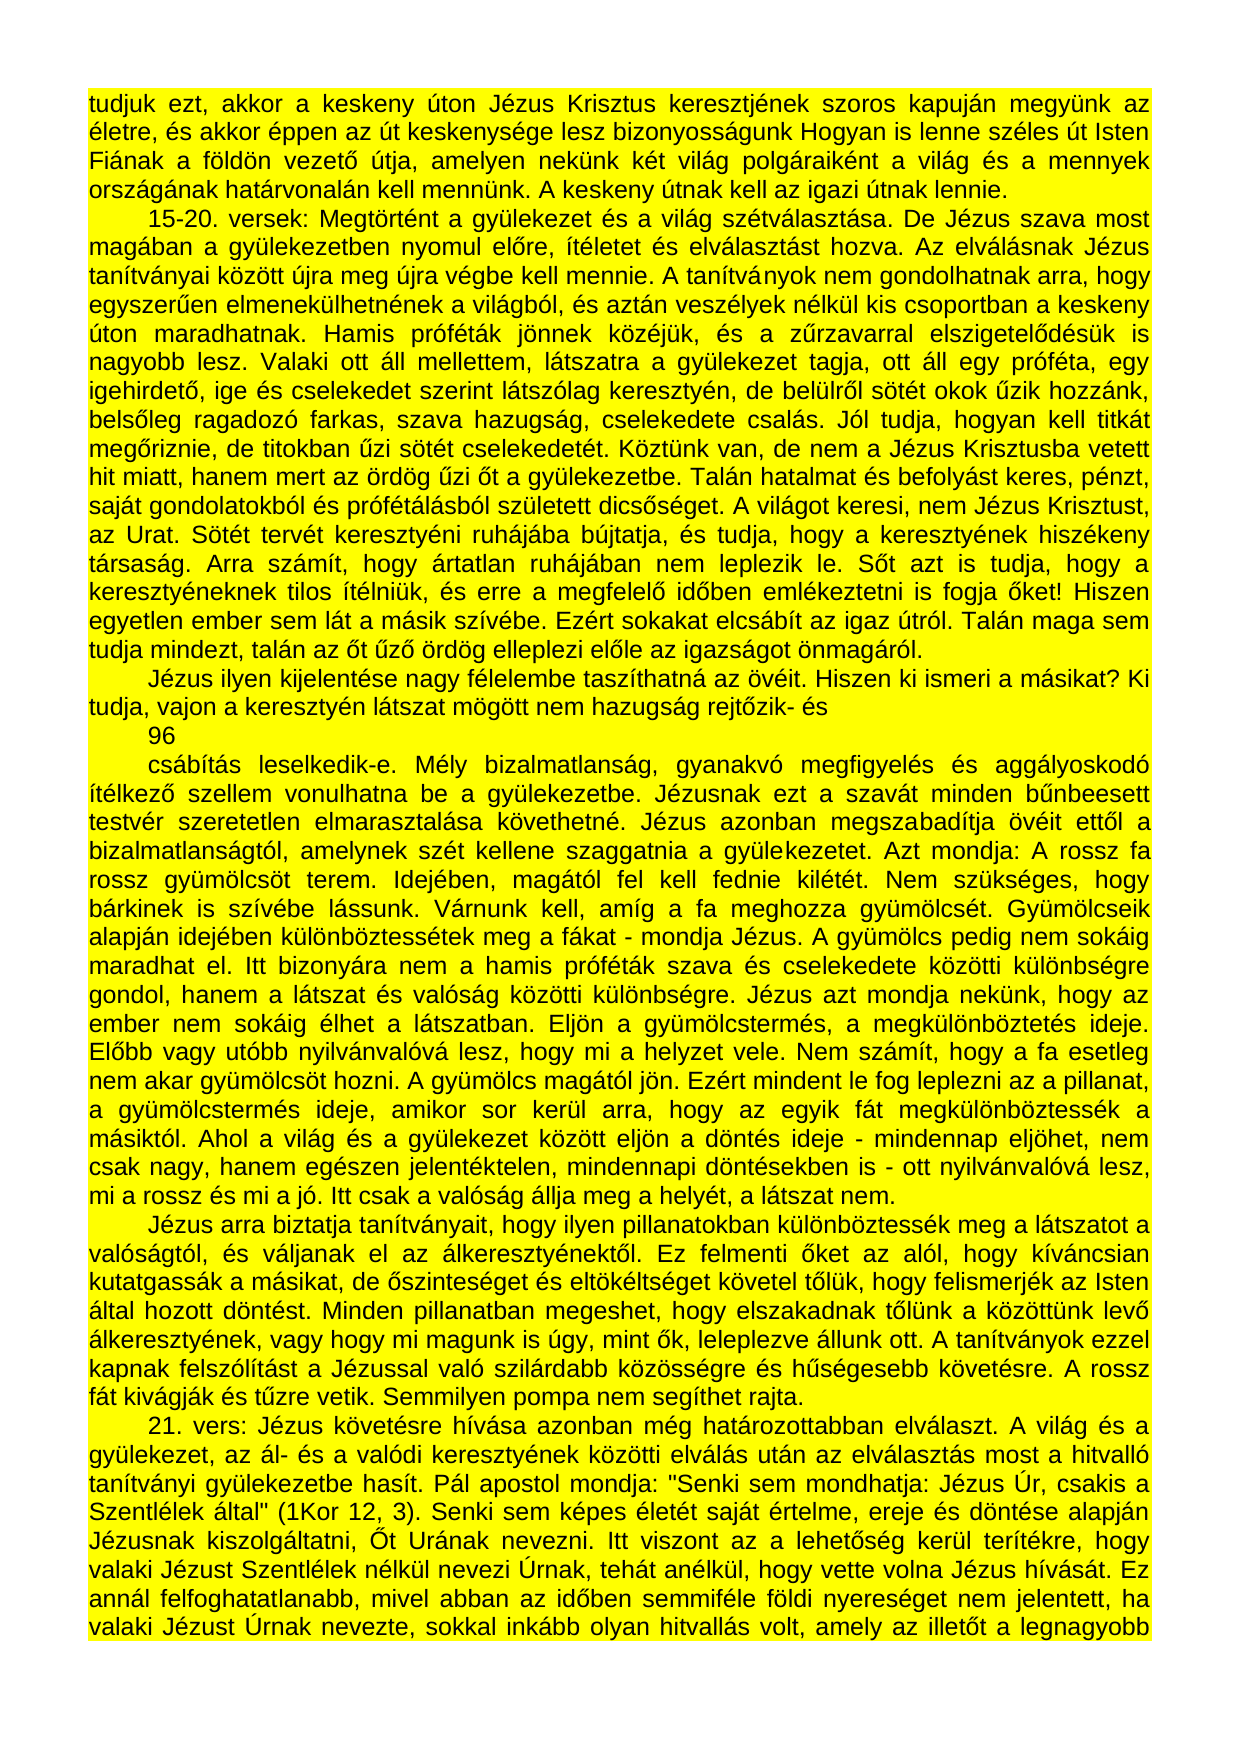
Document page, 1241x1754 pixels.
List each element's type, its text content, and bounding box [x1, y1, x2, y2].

text tudjuk ezt, akkor a keskeny úton Jézus Krisztus keresztjének szoros kapuján megyünk az életre, és akkor éppen az út keskenysége lesz bizonyosságunk Hogyan is lenne széles út Isten Fiának a földön vezető útja, amelyen nekünk két világ polgáraiként a világ és a mennyek országának határvonalán kell mennünk. A keskeny útnak kell az igazi útnak lennie. [88, 88, 1152, 203]
text 96 [88, 721, 1152, 750]
text Jézus ilyen kijelentése nagy félelembe taszíthatná az övéit. Hiszen ki ismeri a másikat? Ki tudja, vajon a keresztyén látszat mögött nem hazugság rejtőzik- és [88, 663, 1152, 721]
text Jézus arra biztatja tanítványait, hogy ilyen pillanatokban különböztessék meg a látszatot a valóságtól, és váljanak el az álkeresztyénektől. Ez felmenti őket az alól, hogy kíváncsian kutatgassák a másikat, de őszinteséget és eltökéltséget követel tőlük, hogy felismerjék az Isten által hozott döntést. Minden pillanatban megeshet, hogy elszakadnak tőlünk a közöttünk levő álkeresztyének, vagy hogy mi magunk is úgy, mint ők, leleplezve állunk ott. A tanítványok ezzel kapnak felszólítást a Jézussal való szilárdabb közösségre és hűségesebb követésre. A rossz fát kivágják és tűzre vetik. Semmilyen pompa nem segíthet rajta. [88, 1210, 1152, 1411]
text csábítás leselkedik-e. Mély bizalmatlanság, gyanakvó megfigyelés és aggályoskodó ítélkező szellem vonulhatna be a gyülekezetbe. Jézusnak ezt a szavát minden bűnbeesett testvér szeretetlen elmarasztalása követhetné. Jézus azonban megsza­badítja övéit ettől a bizalmatlanságtól, amelynek szét kellene szaggatnia a gyüle­kezetet. Azt mondja: A rossz fa rossz gyümölcsöt terem. Idejében, magától fel kell fednie kilétét. Nem szükséges, hogy bárkinek is szívébe lássunk. Várnunk kell, amíg a fa meghozza gyümölcsét. Gyümölcseik alapján idejében különböztessétek meg a fákat - mondja Jézus. A gyümölcs pedig nem sokáig maradhat el. Itt bizonyára nem a hamis próféták szava és cselekedete közötti különbségre gondol, hanem a látszat és valóság közötti különbségre. Jézus azt mondja nekünk, hogy az ember nem sokáig élhet a látszatban. Eljön a gyümölcstermés, a megkülönböztetés ideje. Előbb vagy utóbb nyilvánvalóvá lesz, hogy mi a helyzet vele. Nem számít, hogy a fa esetleg nem akar gyümölcsöt hozni. A gyümölcs magától jön. Ezért mindent le fog leplezni az a pillanat, a gyümölcstermés ideje, amikor sor kerül arra, hogy az egyik fát megkülönböztessék a másiktól. Ahol a világ és a gyülekezet között eljön a döntés ideje - mindennap eljöhet, nem csak nagy, hanem egészen jelenték­telen, mindennapi döntésekben is - ott nyilvánvalóvá lesz, mi a rossz és mi a jó. Itt csak a valóság állja meg a helyét, a látszat nem. [88, 750, 1152, 1210]
text 21. vers: Jézus követésre hívása azonban még határozottabban elválaszt. A világ és a gyülekezet, az ál- és a valódi keresztyének közötti elválás után az elválasztás most a hitvalló tanítványi gyülekezetbe hasít. Pál apostol mondja: "Senki sem mondhatja: Jézus Úr, csakis a Szentlélek által" (1Kor 12, 3). Senki sem képes életét saját értelme, ereje és döntése alapján Jézusnak kiszolgáltatni, Őt Urának nevezni. Itt viszont az a lehetőség kerül terítékre, hogy valaki Jézust Szentlélek nélkül nevezi Úrnak, tehát anélkül, hogy vette volna Jézus hívását. Ez annál felfoghatat­lanabb, mivel abban az időben semmiféle földi nyereséget nem jelentett, ha valaki Jézust Úrnak nevezte, sokkal inkább olyan hitvallás volt, amely az illetőt a legnagyobb [88, 1411, 1152, 1641]
text 15-20. versek: Megtörtént a gyülekezet és a világ szétválasztása. De Jézus szava most magában a gyülekezetben nyomul előre, ítéletet és elválasztást hozva. Az elválásnak Jézus tanítványai között újra meg újra végbe kell mennie. A tanítvá­nyok nem gondolhatnak arra, hogy egyszerűen elmenekülhetnének a világból, és aztán veszélyek nélkül kis csoportban a keskeny úton maradhatnak. Hamis próféták jönnek közéjük, és a zűrzavarral elszigetelődésük is nagyobb lesz. Valaki ott áll mellettem, látszatra a gyülekezet tagja, ott áll egy próféta, egy igehirdető, ige és cselekedet szerint látszólag keresztyén, de belülről sötét okok űzik hozzánk, belsőleg ragadozó farkas, szava hazugság, cselekedete csalás. Jól tudja, hogyan kell titkát megőriznie, de titokban űzi sötét cselekedetét. Köztünk van, de nem a Jézus Krisztusba vetett hit miatt, hanem mert az ördög űzi őt a gyülekezetbe. Talán hatalmat és befolyást keres, pénzt, saját gondolatokból és prófétálásból született dicsőséget. A világot keresi, nem Jézus Krisztust, az Urat. Sötét tervét keresztyéni ruhájába bújtatja, és tudja, hogy a keresztyének hiszékeny társaság. Arra számít, hogy ártatlan ruhájában nem leplezik le. Sőt azt is tudja, hogy a keresztyéneknek tilos ítélniük, és erre a megfelelő időben emlékeztetni is fogja őket! Hiszen egyetlen ember sem lát a másik szívébe. Ezért sokakat elcsábít az igaz útról. Talán maga sem tudja mindezt, talán az őt űző ördög elleplezi előle az igazságot önmagáról. [88, 203, 1152, 663]
